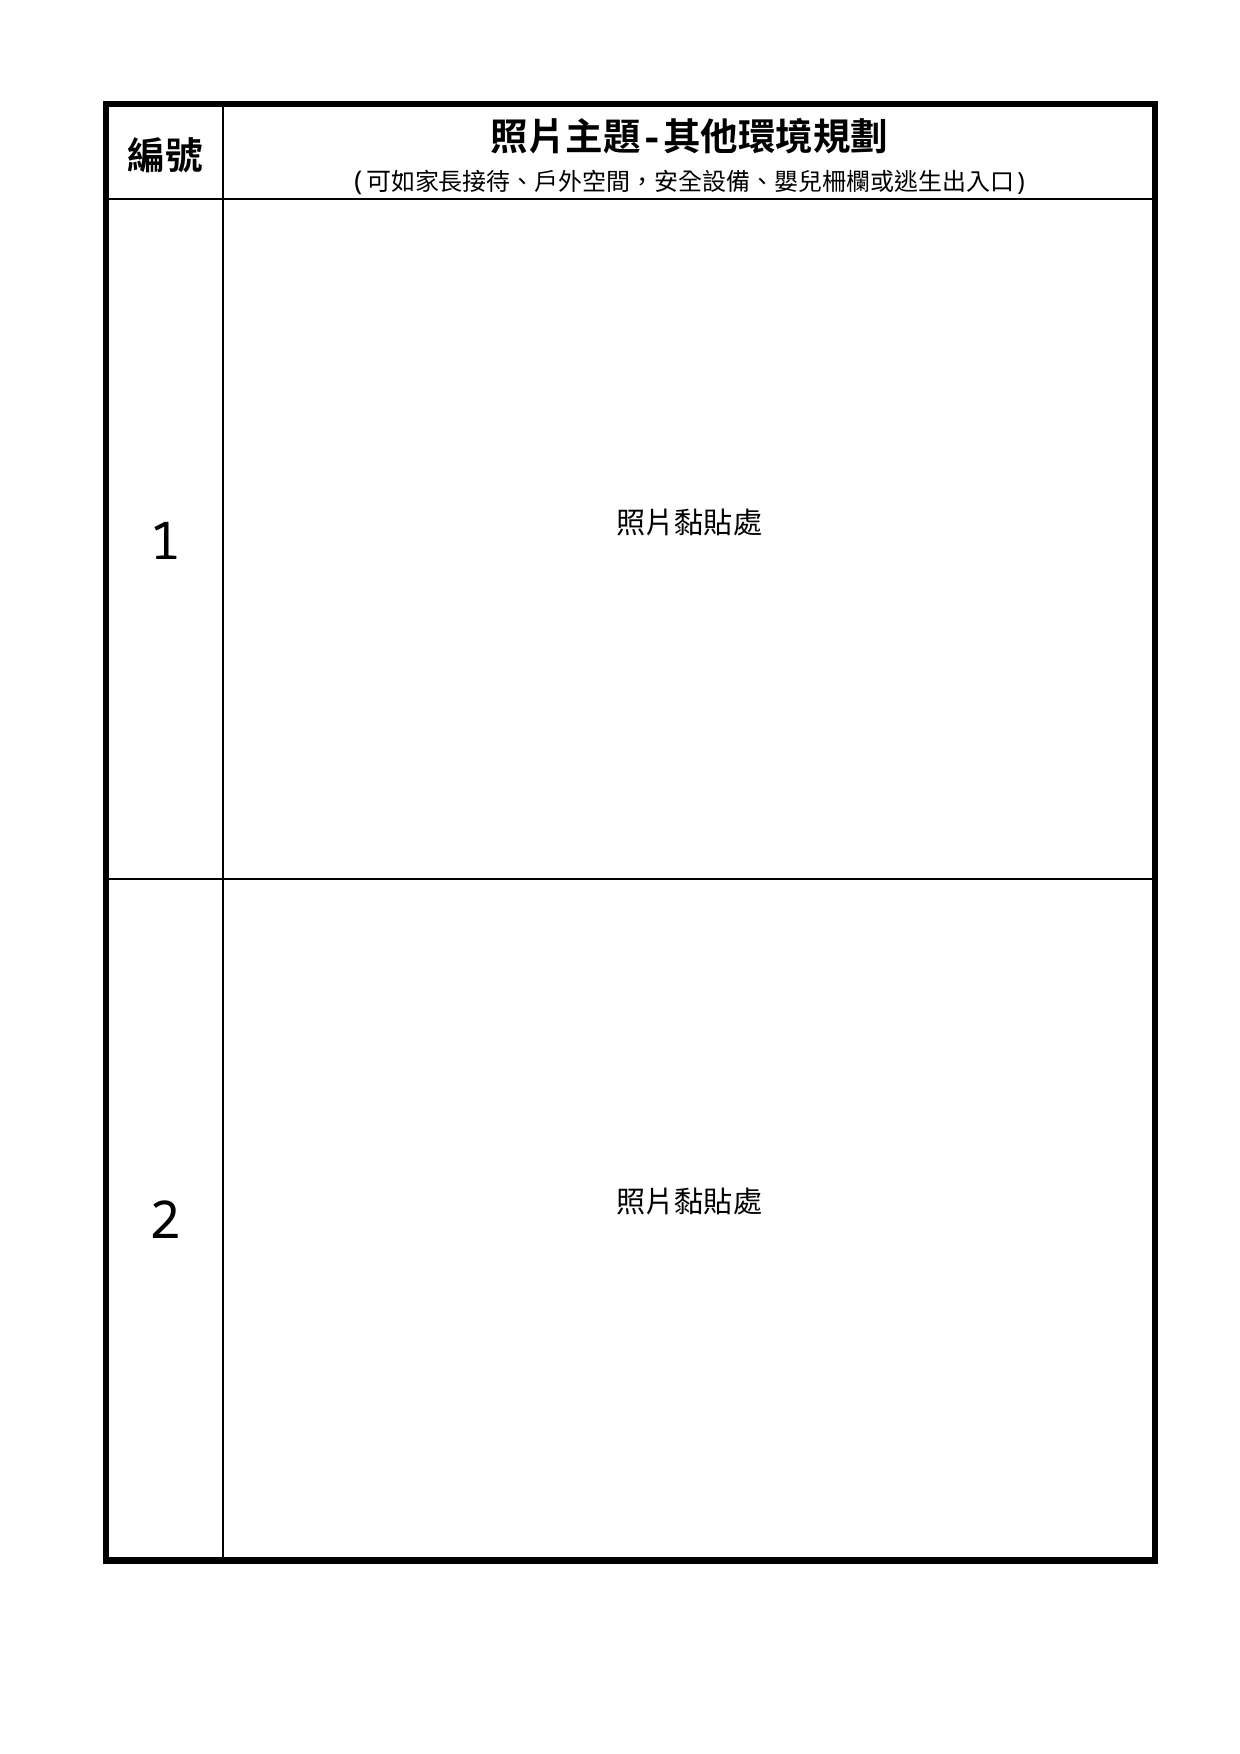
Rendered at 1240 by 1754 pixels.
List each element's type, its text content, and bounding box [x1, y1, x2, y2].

table_header 編號 [109, 107, 222, 198]
table_cell 照片黏貼處 [224, 880, 1152, 1557]
table_cell 照片黏貼處 [224, 200, 1152, 878]
table_header 照片主題-其他環境規劃 (可如家長接待、戶外空間，安全設備、嬰兒柵欄或逃生出入口) [224, 107, 1152, 198]
table_cell 1 [109, 200, 222, 878]
table_cell 2 [109, 880, 222, 1557]
